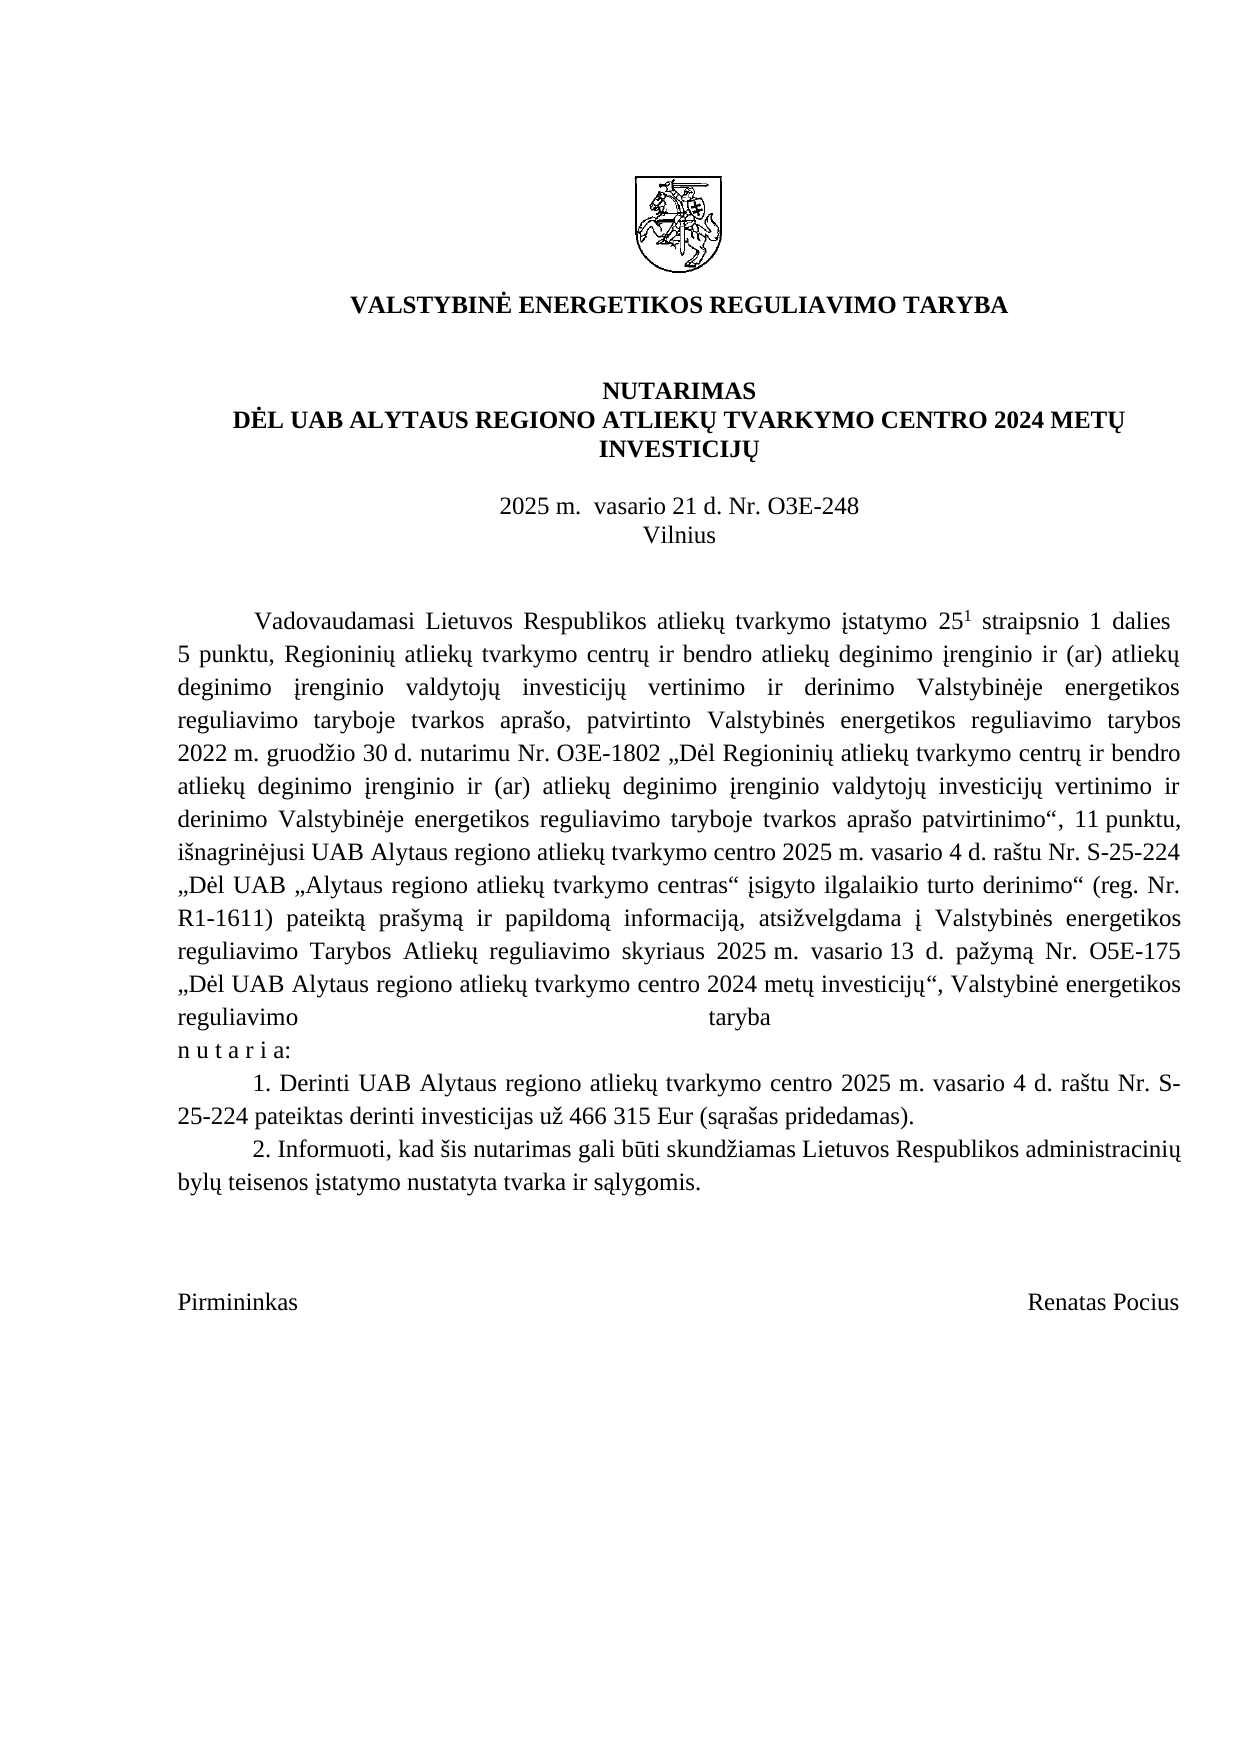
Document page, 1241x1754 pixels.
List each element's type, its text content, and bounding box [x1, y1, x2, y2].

text 1. Derinti UAB Alytaus regiono atliekų tvarkymo centro 2025 m. vasario 4 d. raštu Nr. S-25-224 pateiktas derinti investicijas už 466 315 Eur (sąrašas pridedamas). [177, 1068, 1181, 1130]
text 2025 m. vasario 21 d. Nr. O3E-248 [177, 491, 1181, 520]
text NUTARIMAS [177, 376, 1181, 405]
text Vilnius [177, 520, 1181, 549]
text 2. Informuoti, kad šis nutarimas gali būti skundžiamas Lietuvos Respublikos administracinių bylų teisenos įstatymo nustatyta tvarka ir sąlygomis. [177, 1134, 1181, 1196]
text Pirmininkas Renatas Pocius [177, 1287, 1181, 1316]
text Valstybinė energetikos reguliavimo taryba [177, 290, 1181, 319]
text Vadovaudamasi Lietuvos Respublikos atliekų tvarkymo įstatymo 251 straipsnio 1 dalies 5 punktu, Regioninių atliekų tvarkymo centrų ir bendro atliekų deginimo įrenginio ir (ar) atliekų deginimo įrenginio valdytojų investicijų vertinimo ir derinimo Valstybinėje energetikos reguliavimo taryboje tvarkos aprašo, patvirtinto Valstybinės energetikos reguliavimo tarybos 2022 m. gruodžio 30 d. nutarimu Nr. O3E-1802 „Dėl Regioninių atliekų tvarkymo centrų ir bendro atliekų deginimo įrenginio ir (ar) atliekų deginimo įrenginio valdytojų investicijų vertinimo ir derinimo Valstybinėje energetikos reguliavimo taryboje tvarkos aprašo patvirtinimo“, 11 punktu, išnagrinėjusi UAB Alytaus regiono atliekų tvarkymo centro 2025 m. vasario 4 d. raštu Nr. S-25-224 „Dėl UAB „Alytaus regiono atliekų tvarkymo centras“ įsigyto ilgalaikio turto derinimo“ (reg. Nr. R1-1611) pateiktą prašymą ir papildomą informaciją, atsižvelgdama į Valstybinės energetikos reguliavimo Tarybos Atliekų reguliavimo skyriaus 2025 m. vasario 13 d. pažymą Nr. O5E-175 „Dėl UAB Alytaus regiono atliekų tvarkymo centro 2024 metų investicijų“, Valstybinė energetikos reguliavimo taryba n u t a r i a: [177, 606, 1181, 1064]
text Dėl UAB ALYTAUS regiono atliekų tvArkymo centro 2024 metų investicijų [177, 405, 1181, 462]
